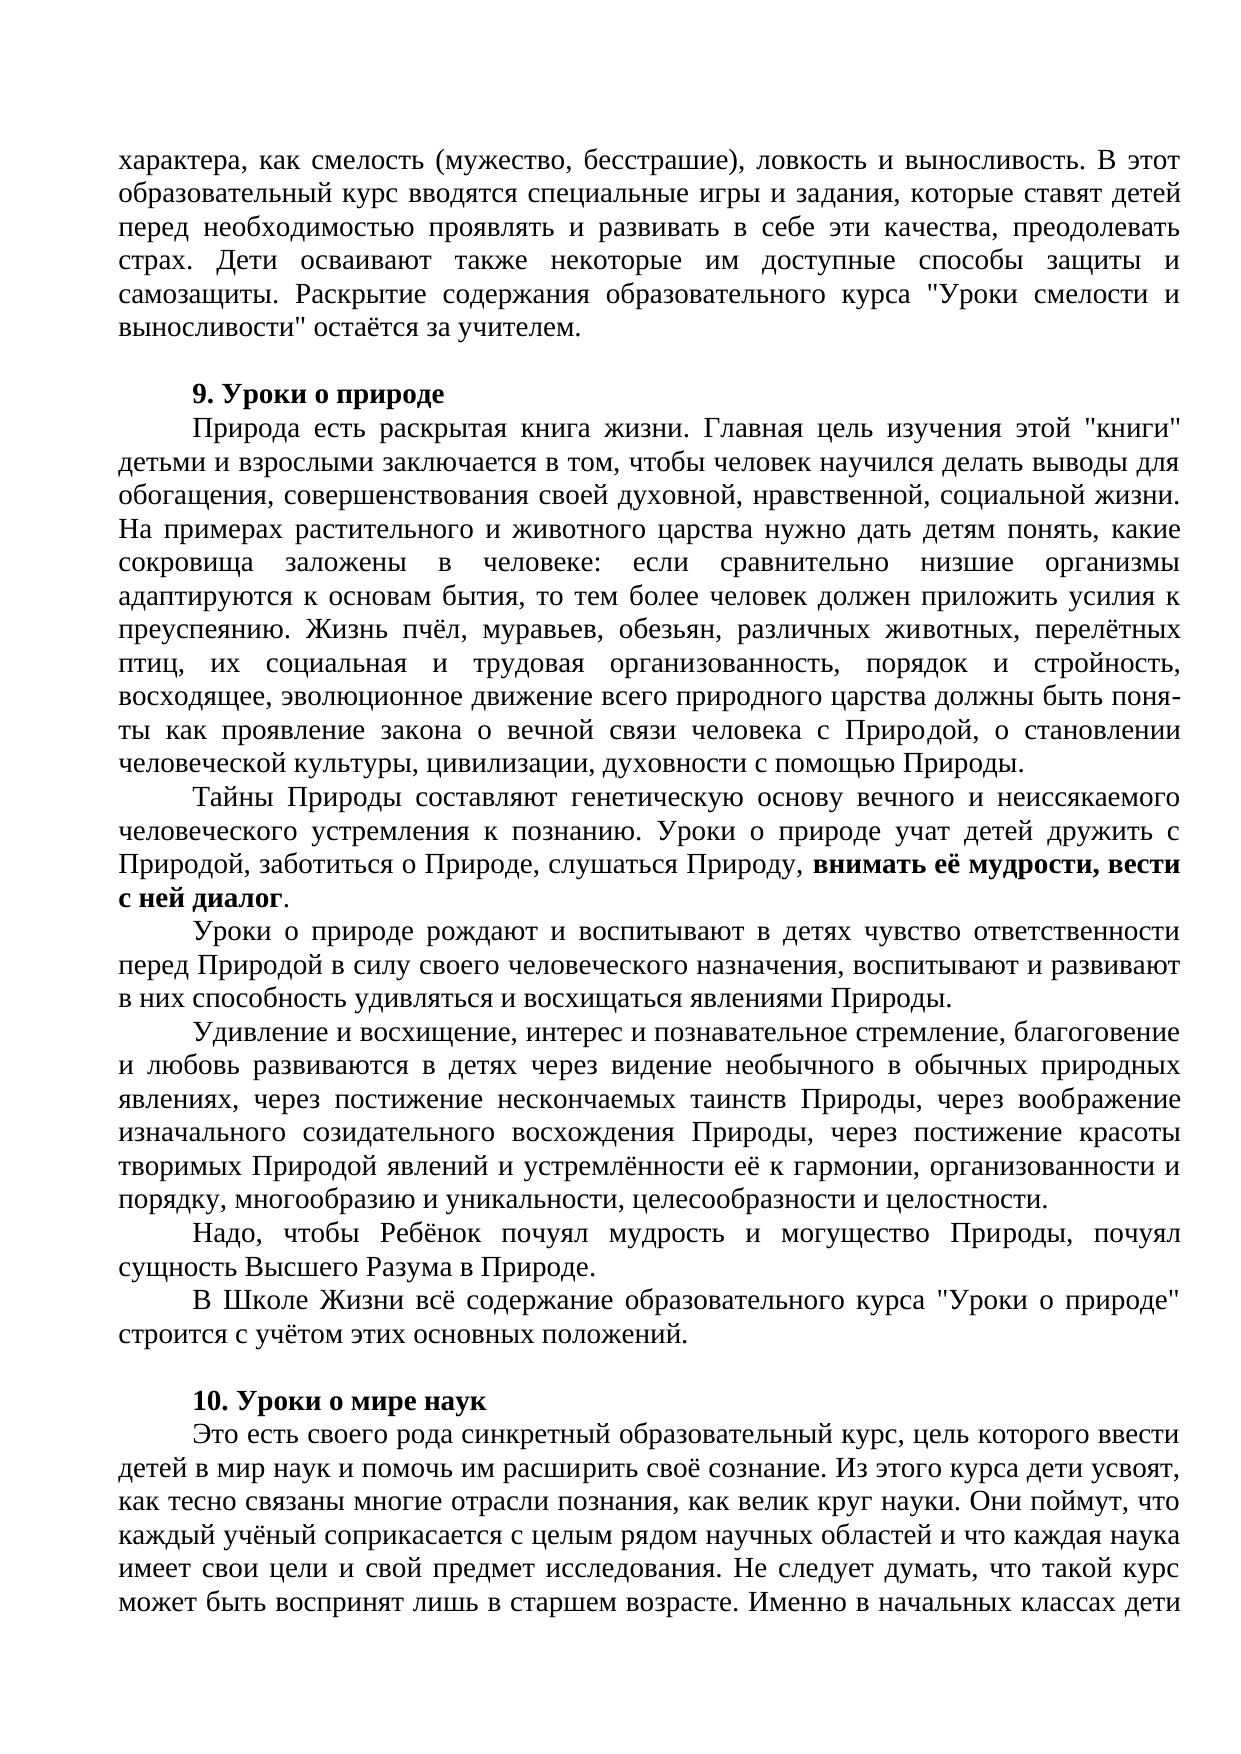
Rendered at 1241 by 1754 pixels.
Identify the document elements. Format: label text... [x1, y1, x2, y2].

text Надо, чтобы Ребёнок почуял мудрость и могущество При­роды, почуял сущность Высшего Разума в Природе. [118, 1215, 1181, 1282]
text Это есть своего рода синкретный образовательный курс, цель которого ввести детей в мир наук и помочь им расши­рить своё сознание. Из этого курса дети усвоят, как тесно связаны многие отрасли познания, как велик круг науки. Они поймут, что каждый учёный соприкасается с целым ря­дом научных областей и что каждая наука имеет свои цели и свой предмет исследования. Не следует думать, что такой курс может быть воспринят лишь в старшем возрасте. Имен­но в начальных классах дети [118, 1416, 1181, 1618]
text 10. Уроки о мире наук [118, 1383, 1181, 1416]
text Удивление и восхищение, интерес и познавательное стремление, благоговение и любовь развиваются в детях че­рез видение необычного в обычных природных явлениях, че­рез постижение нескончаемых таинств Природы, через вооб­ражение изначального созидательного восхождения Приро­ды, через постижение красоты творимых Природой явлений и устремлённости её к гармонии, организованности и порядку, многообразию и уникальности, целесообразности и цело­стности. [118, 1014, 1181, 1215]
text Тайны Природы составляют генетическую основу вечного и неиссякаемого человеческого устремления к познанию. Уроки о природе учат детей дружить с Природой, заботиться о Природе, слушаться Природу, внимать её мудрости, вести с ней диалог. [118, 779, 1181, 913]
text характера, как сме­лость (мужество, бесстрашие), ловкость и выносливость. В этот образовательный курс вводятся специальные игры и за­дания, которые ставят детей перед необходимостью проявлять и развивать в себе эти качества, преодолевать страх. Дети ос­ваивают также некоторые им доступные способы защиты и самозащиты. Раскрытие содержания образовательного курса "Уроки смелости и выносливости" остаётся за учителем. [118, 142, 1181, 343]
text Уроки о природе рождают и воспитывают в детях чувство ответственности перед Природой в силу своего человеческо­го назначения, воспитывают и развивают в них способность удивляться и восхищаться явлениями Природы. [118, 913, 1181, 1014]
text Природа есть раскрытая книга жизни. Главная цель изуче­ния этой "книги" детьми и взрослыми заключается в том, чтобы человек научился делать выводы для обогащения, со­вершенствования своей духовной, нравственной, социальной жизни. На примерах растительного и животного царства нуж­но дать детям понять, какие сокровища заложены в человеке: если сравнительно низшие организмы адаптируются к осно­вам бытия, то тем более человек должен приложить усилия к преуспеянию. Жизнь пчёл, муравьев, обезьян, различных жи­вотных, перелётных птиц, их социальная и трудовая органи­зованность, порядок и стройность, восходящее, эволюцион­ное движение всего природного царства должны быть поня­ты как проявление закона о вечной связи человека с Приро­дой, о становлении человеческой культуры, цивилизации, ду­ховности с помощью Природы. [118, 410, 1181, 779]
text 9. Уроки о природе [118, 377, 1181, 410]
text В Школе Жизни всё содержание образовательного курса "Уроки о природе" строится с учётом этих основных поло­жений. [118, 1282, 1181, 1349]
